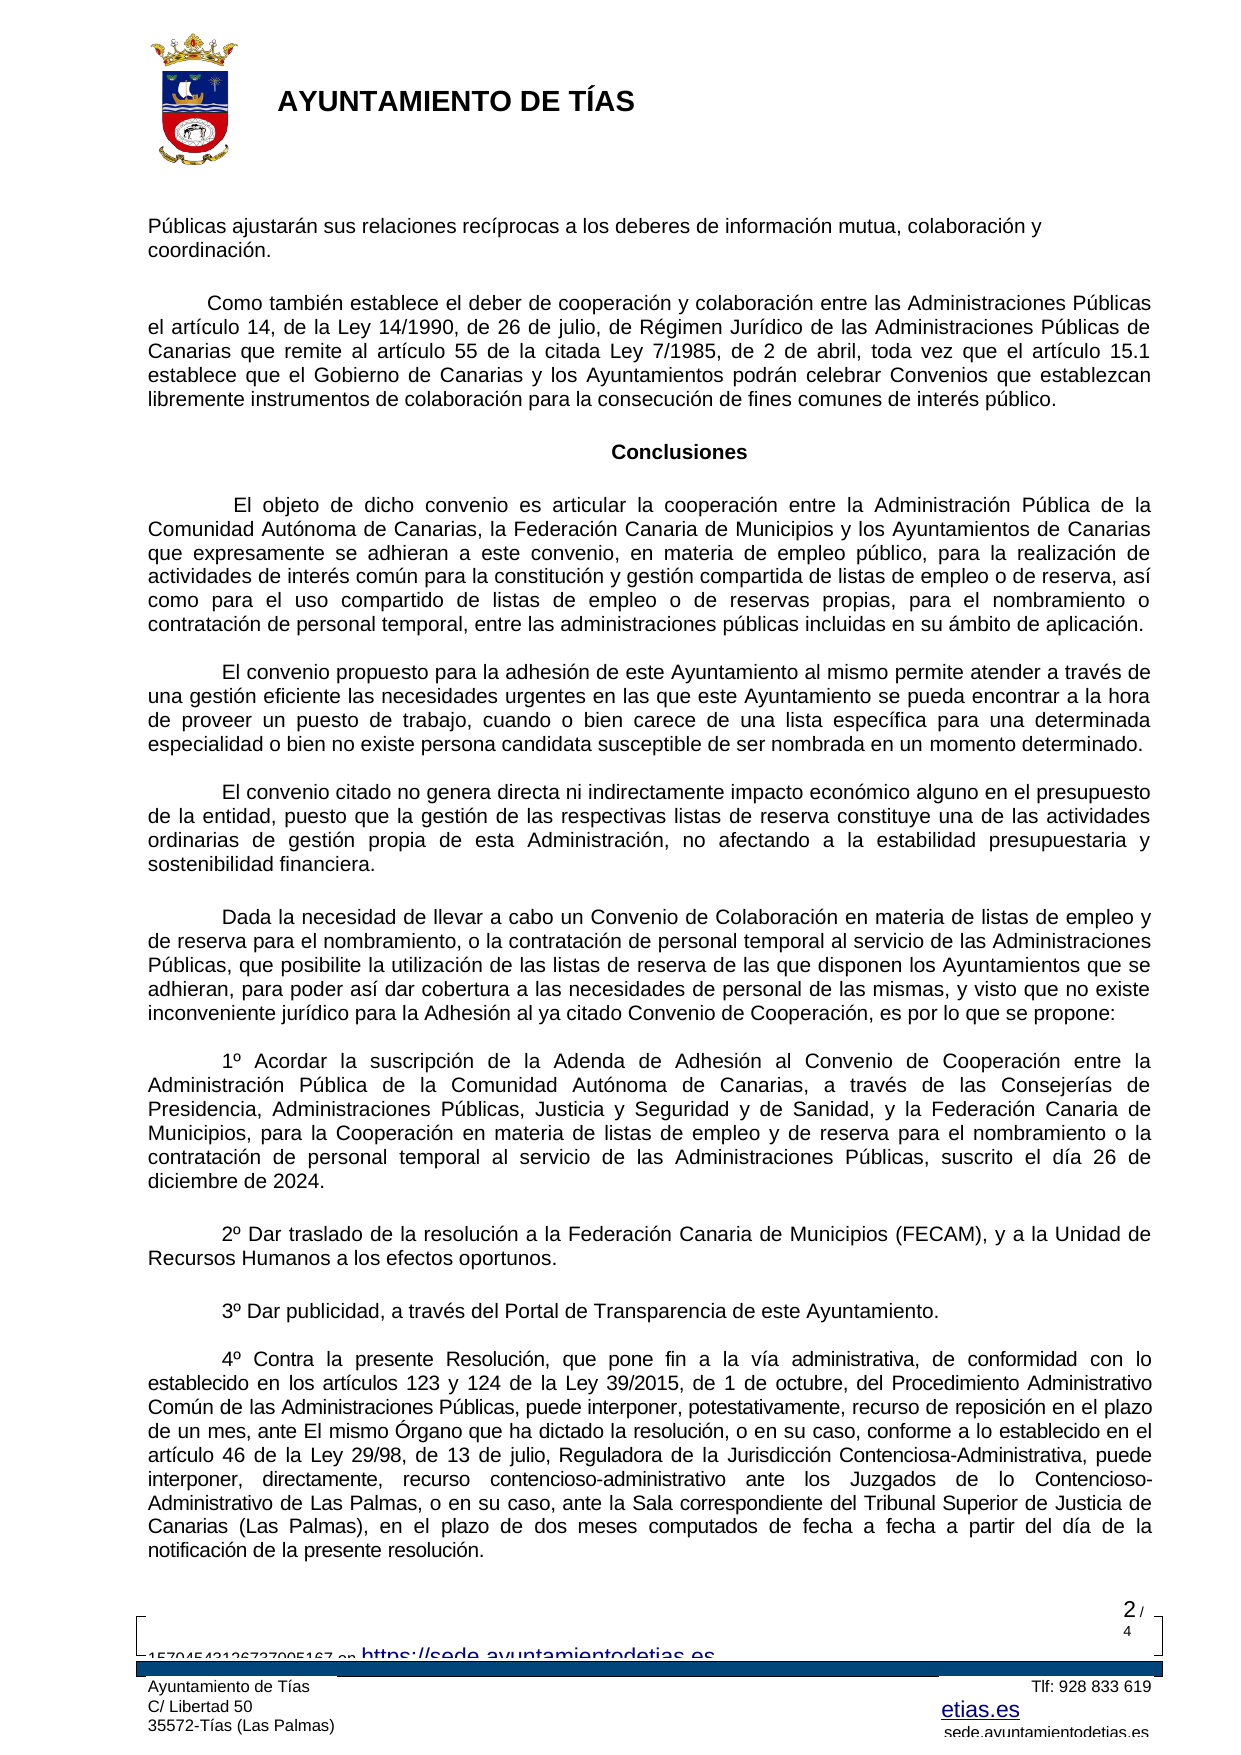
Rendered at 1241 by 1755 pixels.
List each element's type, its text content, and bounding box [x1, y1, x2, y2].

text El objeto de dicho convenio es articular la cooperación entre la Administración Pública de la Comunidad Autónoma de Canarias, la Federación Canaria de Municipios y los Ayuntamientos de Canarias que expresamente se adhieran a este convenio, en materia de empleo público, para la realización de actividades de interés común para la constitución y gestión compartida de listas de empleo o de reserva, así como para el uso compartido de listas de empleo o de reservas propias, para el nombramiento o contratación de personal temporal, entre las administraciones públicas incluidas en su ámbito de aplicación. [148, 492, 1152, 636]
text El convenio citado no genera directa ni indirectamente impacto económico alguno en el presupuesto de la entidad, puesto que la gestión de las respectivas listas de reserva constituye una de las actividades ordinarias de gestión propia de esta Administración, no afectando a la estabilidad presupuestaria y sostenibilidad financiera. [148, 780, 1152, 876]
text Como también establece el deber de cooperación y colaboración entre las Administraciones Públicas el artículo 14, de la Ley 14/1990, de 26 de julio, de Régimen Jurídico de las Administraciones Públicas de Canarias que remite al artículo 55 de la citada Ley 7/1985, de 2 de abril, toda vez que el artículo 15.1 establece que el Gobierno de Canarias y los Ayuntamientos podrán celebrar Convenios que establezcan libremente instrumentos de colaboración para la consecución de fines comunes de interés público. [148, 291, 1152, 411]
subtitle Conclusiones [515, 439, 843, 463]
text Dada la necesidad de llevar a cabo un Convenio de Colaboración en materia de listas de empleo y de reserva para el nombramiento, o la contratación de personal temporal al servicio de las Administraciones Públicas, que posibilite la utilización de las listas de reserva de las que disponen los Ayuntamientos que se adhieran, para poder así dar cobertura a las necesidades de personal de las mismas, y visto que no existe inconveniente jurídico para la Adhesión al ya citado Convenio de Cooperación, es por lo que se propone: [148, 905, 1152, 1025]
text Públicas ajustarán sus relaciones recíprocas a los deberes de información mutua, colaboración y coordinación. [148, 214, 1100, 262]
text 2º Dar traslado de la resolución a la Federación Canaria de Municipios (FECAM), y a la Unidad de Recursos Humanos a los efectos oportunos. [148, 1222, 1152, 1269]
text 4º Contra la presente Resolución, que pone fin a la vía administrativa, de conformidad con lo establecido en los artículos 123 y 124 de la Ley 39/2015, de 1 de octubre, del Procedimiento Administrativo Común de las Administraciones Públicas, puede interponer, potestativamente, recurso de reposición en el plazo de un mes, ante El mismo Órgano que ha dictado la resolución, o en su caso, conforme a lo establecido en el artículo 46 de la Ley 29/98, de 13 de julio, Reguladora de la Jurisdicción Contenciosa-Administrativa, puede interponer, directamente, recurso contencioso-administrativo ante los Juzgados de lo Contencioso- Administrativo de Las Palmas, o en su caso, ante la Sala correspondiente del Tribunal Superior de Justicia de Canarias (Las Palmas), en el plazo de dos meses computados de fecha a fecha a partir del día de la notificación de la presente resolución. [148, 1347, 1152, 1562]
text El convenio propuesto para la adhesión de este Ayuntamiento al mismo permite atender a través de una gestión eficiente las necesidades urgentes en las que este Ayuntamiento se pueda encontrar a la hora de proveer un puesto de trabajo, cuando o bien carece de una lista específica para una determinada especialidad o bien no existe persona candidata susceptible de ser nombrada en un momento determinado. [148, 660, 1152, 756]
text 3º Dar publicidad, a través del Portal de Transparencia de este Ayuntamiento. [222, 1299, 1166, 1323]
text 1º Acordar la suscripción de la Adenda de Adhesión al Convenio de Cooperación entre la Administración Pública de la Comunidad Autónoma de Canarias, a través de las Consejerías de Presidencia, Administraciones Públicas, Justicia y Seguridad y de Sanidad, y la Federación Canaria de Municipios, para la Cooperación en materia de listas de empleo y de reserva para el nombramiento o la contratación de personal temporal al servicio de las Administraciones Públicas, suscrito el día 26 de diciembre de 2024. [148, 1049, 1152, 1192]
